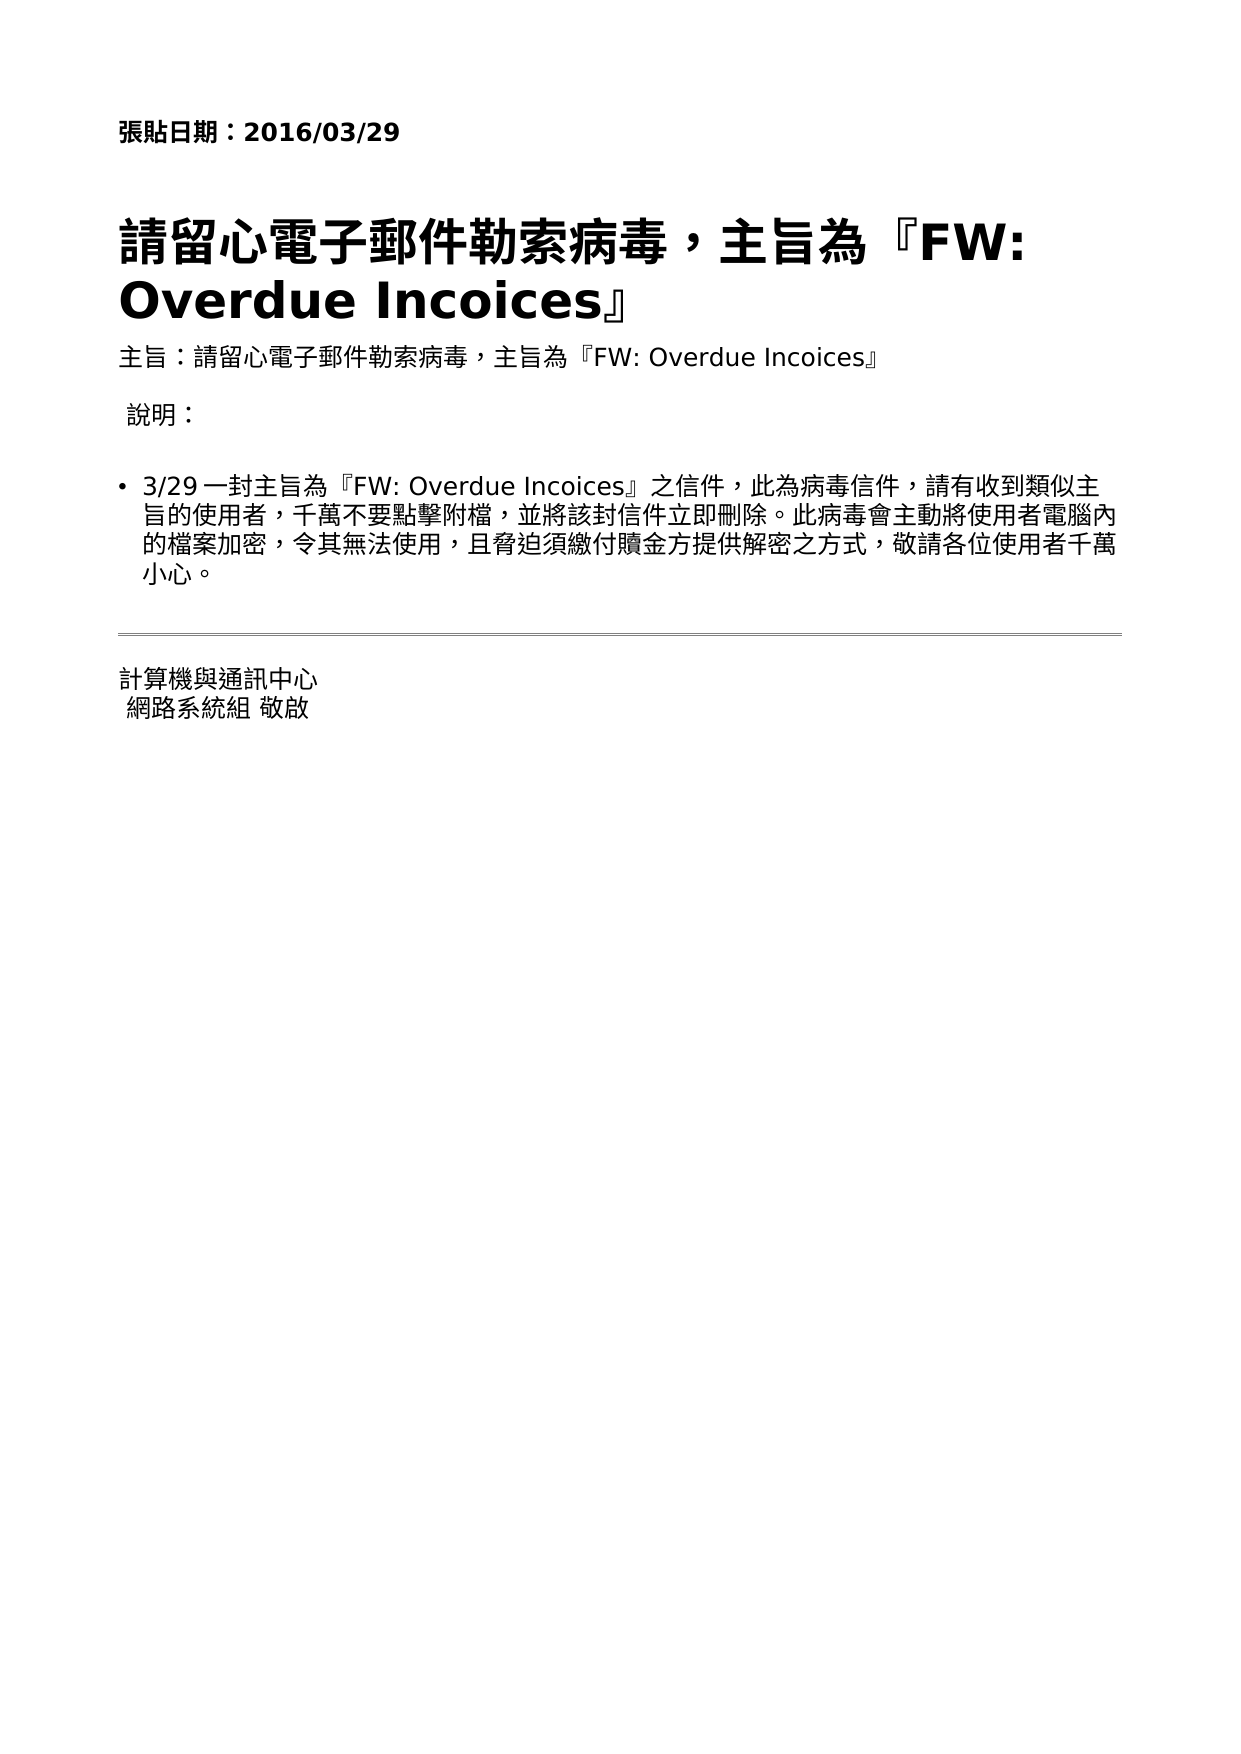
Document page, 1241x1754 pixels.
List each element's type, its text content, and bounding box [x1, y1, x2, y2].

list 3/29一封主旨為『FW: Overdue Incoices』之信件，此為病毒信件，請有收到類似主旨的使用者，千萬不要點擊附檔，並將該封信件立即刪除。此病毒會主動將使用者電腦內的檔案加密，令其無法使用，且脅迫須繳付贖金方提供解密之方式，敬請各位使用者千萬小心。 [118, 472, 1122, 589]
subtitle 請留心電子郵件勒索病毒，主旨為『FW: Overdue Incoices』 [118, 214, 1122, 330]
text 主旨：請留心電子郵件勒索病毒，主旨為『FW: Overdue Incoices』 說明： [118, 343, 1122, 430]
text 計算機與通訊中心 網路系統組 敬啟 [118, 665, 1122, 723]
text 張貼日期：2016/03/29 [118, 118, 1122, 176]
